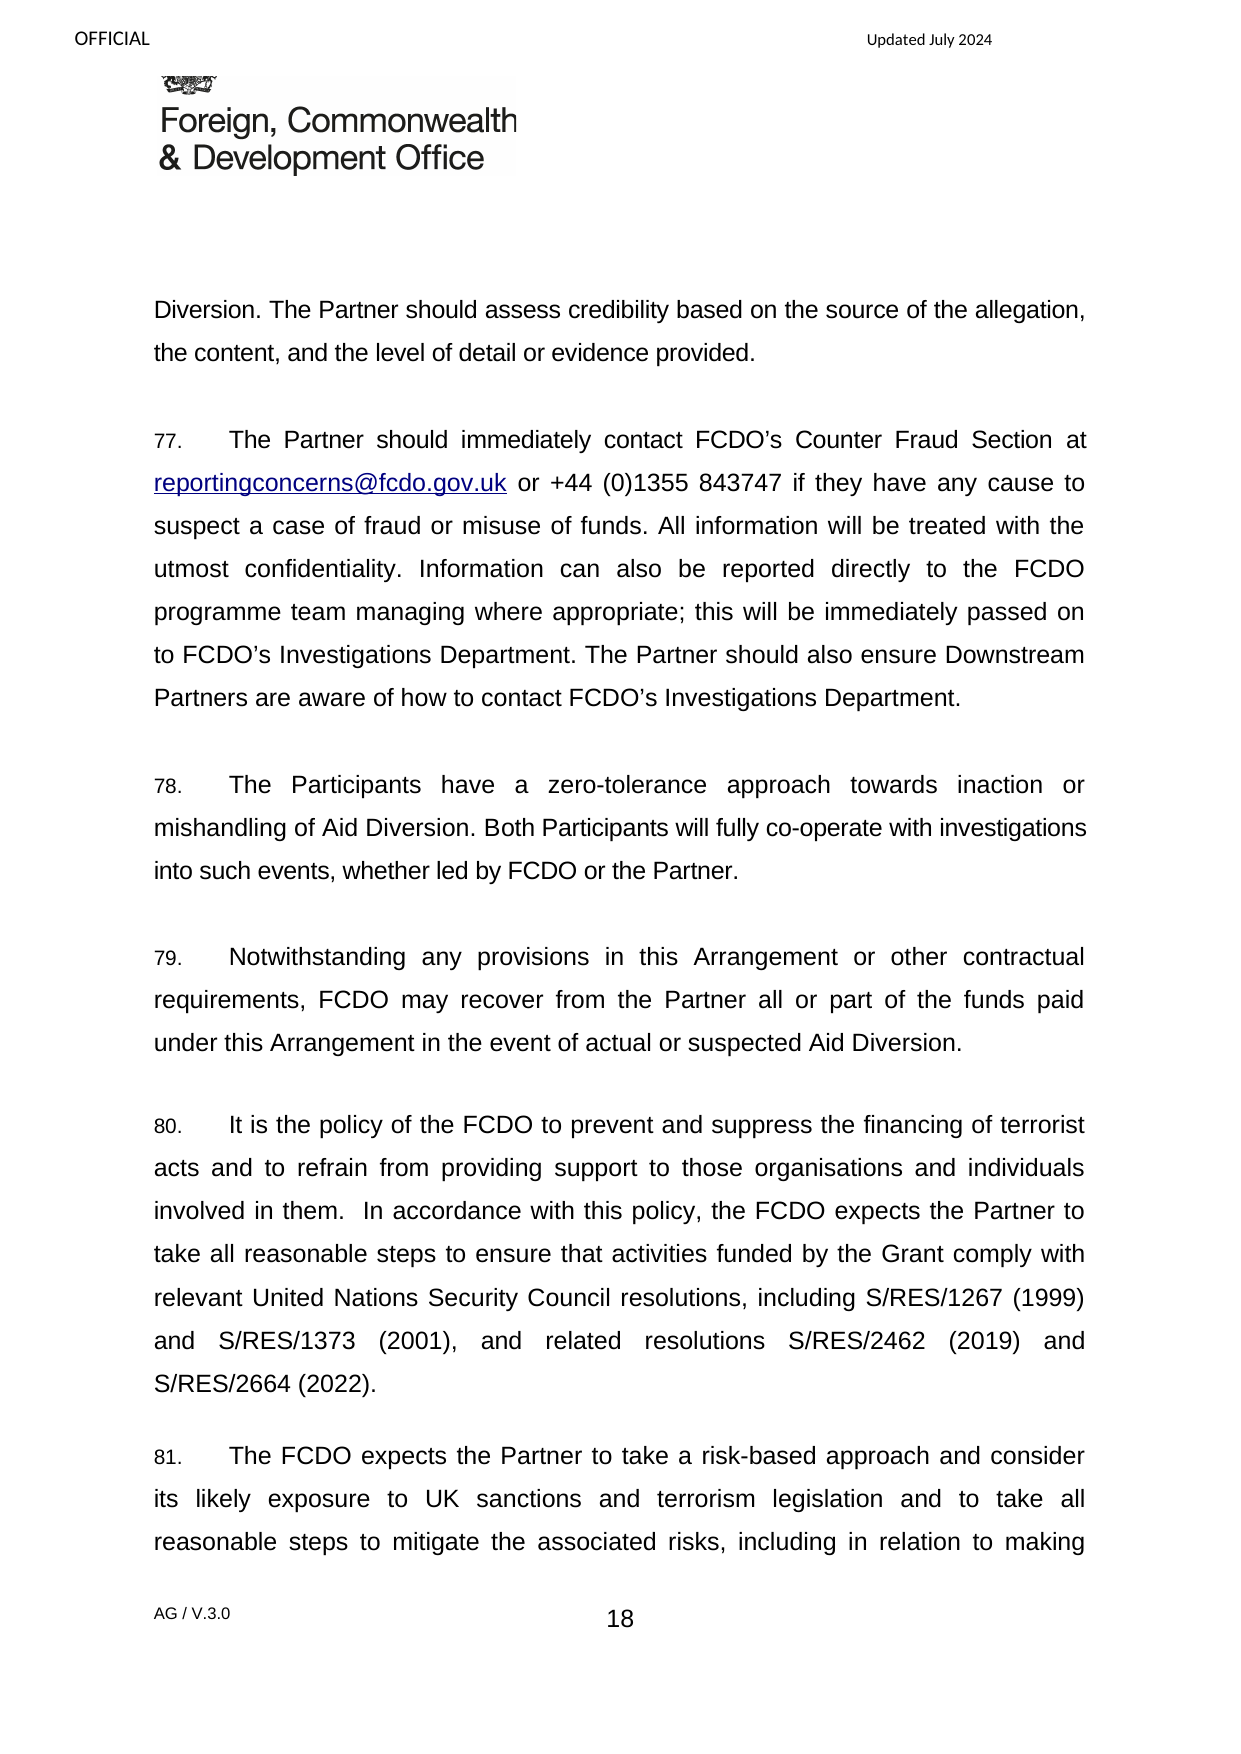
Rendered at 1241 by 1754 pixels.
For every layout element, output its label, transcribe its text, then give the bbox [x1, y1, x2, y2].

list Notwithstanding any provisions in this Arrangement or other contractual requirements, FCDO may recover from the Partner all or part of the funds paid under this Arrangement in the event of actual or suspected Aid Diversion. [153, 942, 1087, 1057]
list The Participants have a zero-tolerance approach towards inaction or mishandling of Aid Diversion. Both Participants will fully co-operate with investigations into such events, whether led by FCDO or the Partner. [153, 770, 1087, 885]
list The Partner should immediately contact FCDO’s Counter Fraud Section at reportingconcerns@fcdo.gov.uk or +44 (0)1355 843747 if they have any cause to suspect a case of fraud or misuse of funds. All information will be treated with the utmost confidentiality. Information can also be reported directly to the FCDO programme team managing where appropriate; this will be immediately passed on to FCDO’s Investigations Department. The Partner should also ensure Downstream Partners are aware of how to contact FCDO’s Investigations Department. [153, 425, 1087, 712]
list Diversion. The Partner should assess credibility based on the source of the allegation, the content, and the level of detail or evidence provided. [153, 295, 1087, 367]
list It is the policy of the FCDO to prevent and suppress the financing of terrorist acts and to refrain from providing support to those organisations and individuals involved in them. In accordance with this policy, the FCDO expects the Partner to take all reasonable steps to ensure that activities funded by the Grant comply with relevant United Nations Security Council resolutions, including S/RES/1267 (1999) and S/RES/1373 (2001), and related resolutions S/RES/2462 (2019) and S/RES/2664 (2022). [153, 1110, 1087, 1397]
list The FCDO expects the Partner to take a risk-based approach and consider its likely exposure to UK sanctions and terrorism legislation and to take all reasonable steps to mitigate the associated risks, including in relation to making [153, 1441, 1087, 1556]
